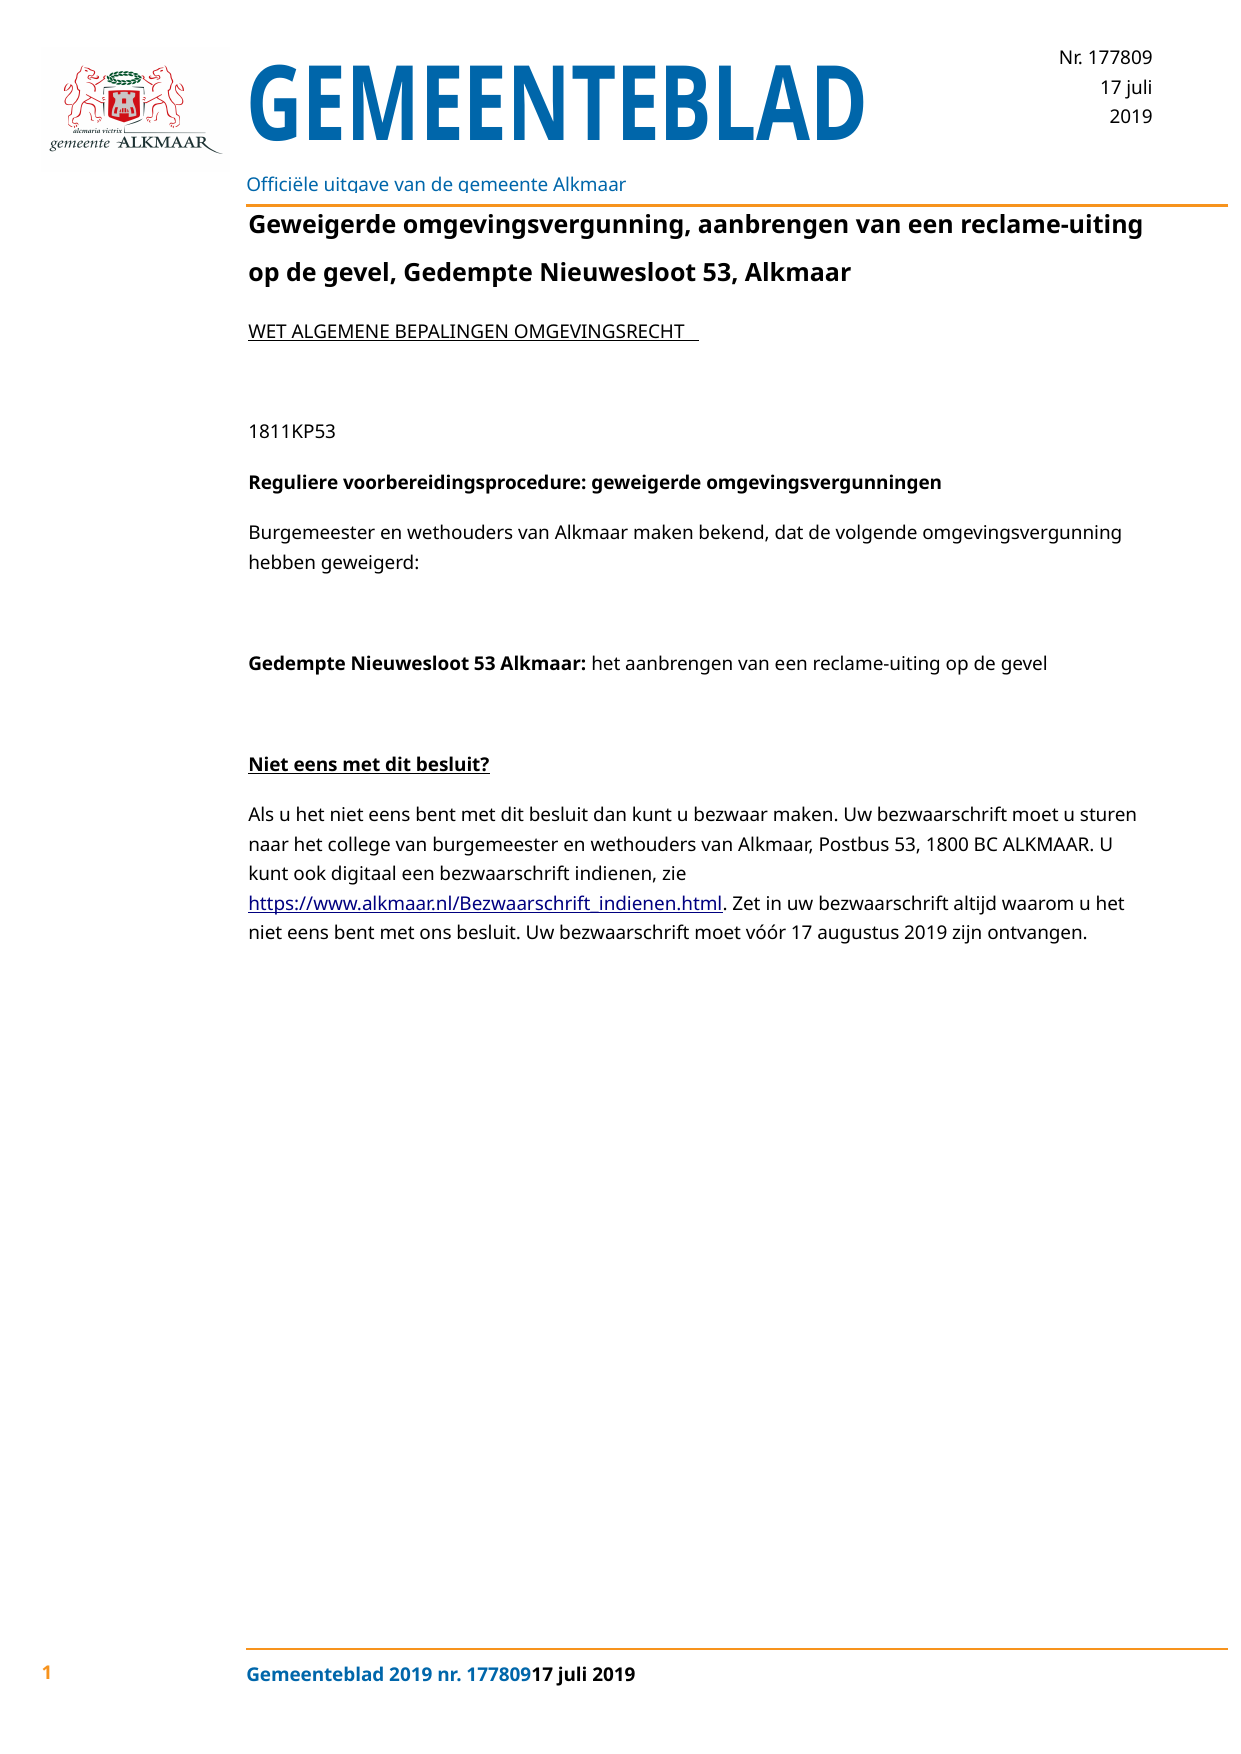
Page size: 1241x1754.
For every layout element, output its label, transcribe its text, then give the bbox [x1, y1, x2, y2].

text Niet eens met dit besluit? [248, 751, 1152, 777]
text 1811KP53 [248, 419, 1152, 444]
text Geweigerde omgevingsvergunning, aanbrengen van een reclame-uiting op de gevel, Gedempte Nieuwesloot 53, Alkmaar [248, 207, 1152, 288]
text Als u het niet eens bent met dit besluit dan kunt u bezwaar maken. Uw bezwaarschrift moet u sturen naar het college van burgemeester en wethouders van Alkmaar, Postbus 53, 1800 BC ALKMAAR. U kunt ook digitaal een bezwaarschrift indienen, zie https://www.alkmaar.nl/Bezwaarschrift_indienen.html. Zet in uw bezwaarschrift altijd waarom u het niet eens bent met ons besluit. Uw bezwaarschrift moet vóór 17 augustus 2019 zijn ontvangen. [248, 801, 1152, 945]
picture [41, 47, 231, 172]
text WET ALGEMENE BEPALINGEN OMGEVINGSRECHT [248, 318, 1152, 344]
text Burgemeester en wethouders van Alkmaar maken bekend, dat de volgende omgevingsvergunning hebben geweigerd: [248, 519, 1152, 575]
text Reguliere voorbereidingsprocedure: geweigerde omgevingsvergunningen [248, 469, 1152, 495]
text Gedempte Nieuwesloot 53 Alkmaar: het aanbrengen van een reclame-uiting op de gevel [248, 650, 1152, 676]
